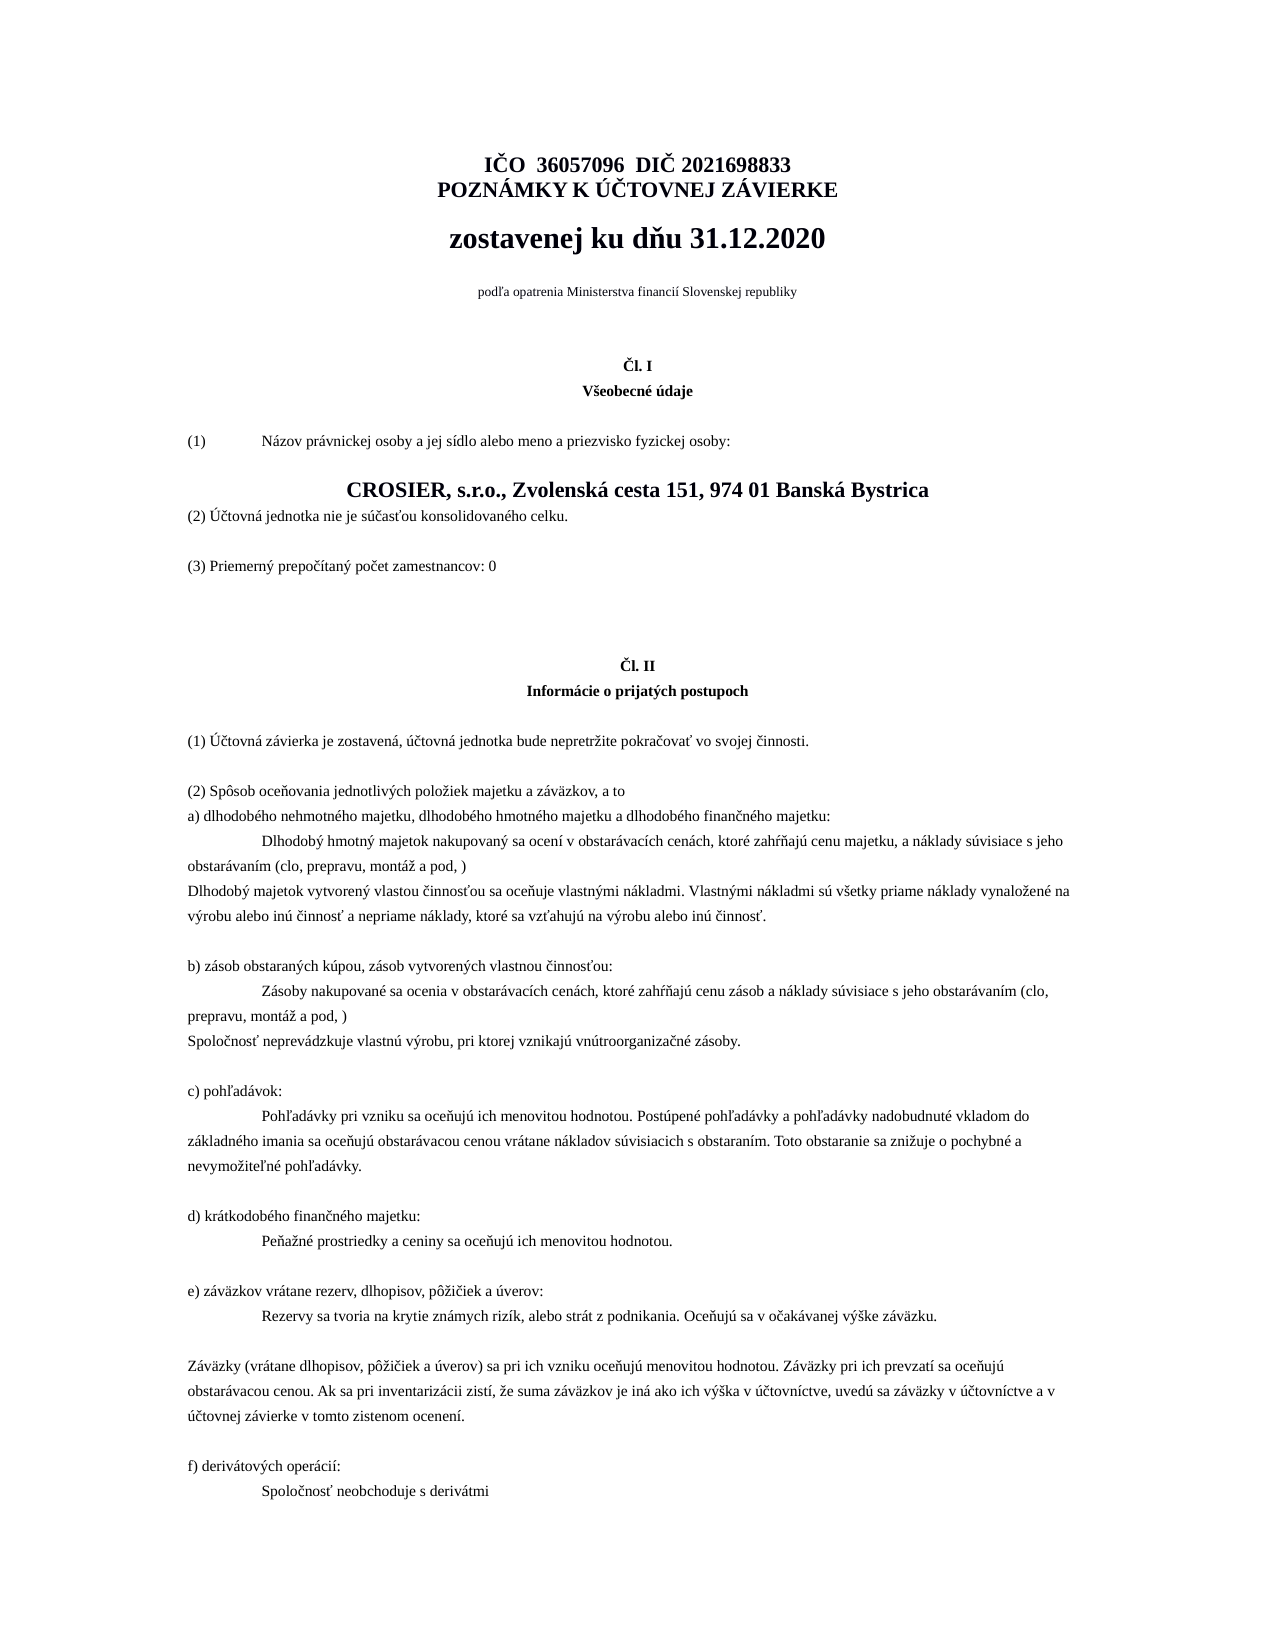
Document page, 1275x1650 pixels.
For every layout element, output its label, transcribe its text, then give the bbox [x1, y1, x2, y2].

text Spoločnosť neobchoduje s derivátmi [187, 1475, 1087, 1500]
text POZNÁMKY K ÚČTOVNEJ ZÁVIERKE [187, 175, 1087, 200]
text d) krátkodobého finančného majetku: [187, 1200, 1087, 1225]
text e) záväzkov vrátane rezerv, dlhopisov, pôžičiek a úverov: [187, 1275, 1087, 1300]
text Všeobecné údaje [187, 375, 1087, 400]
text Záväzky (vrátane dlhopisov, pôžičiek a úverov) sa pri ich vzniku oceňujú menovitou hodnotou. Záväzky pri ich prevzatí sa oceňujú obstarávacou cenou. Ak sa pri inventarizácii zistí, že suma záväzkov je iná ako ich výška v účtovníctve, uvedú sa záväzky v účtovníctve a v účtovnej závierke v tomto zistenom ocenení. [187, 1350, 1087, 1425]
text IČO 36057096 DIČ 2021698833 [187, 150, 1087, 175]
text CROSIER, s.r.o., Zvolenská cesta 151, 974 01 Banská Bystrica [187, 475, 1087, 500]
text Dlhodobý hmotný majetok nakupovaný sa ocení v obstarávacích cenách, ktoré zahŕňajú cenu majetku, a náklady súvisiace s jeho obstarávaním (clo, prepravu, montáž a pod, ) [187, 825, 1087, 875]
text (2) Spôsob oceňovania jednotlivých položiek majetku a záväzkov, a to [187, 775, 1087, 800]
text Zásoby nakupované sa ocenia v obstarávacích cenách, ktoré zahŕňajú cenu zásob a náklady súvisiace s jeho obstarávaním (clo, prepravu, montáž a pod, ) [187, 975, 1087, 1025]
text f) derivátových operácií: [187, 1450, 1087, 1475]
text c) pohľadávok: [187, 1075, 1087, 1100]
text Pohľadávky pri vzniku sa oceňujú ich menovitou hodnotou. Postúpené pohľadávky a pohľadávky nadobudnuté vkladom do základného imania sa oceňujú obstarávacou cenou vrátane nákladov súvisiacich s obstaraním. Toto obstaranie sa znižuje o pochybné a nevymožiteľné pohľadávky. [187, 1100, 1087, 1175]
text (2) Účtovná jednotka nie je súčasťou konsolidovaného celku. [187, 500, 1087, 525]
text podľa opatrenia Ministerstva financií Slovenskej republiky [187, 275, 1087, 300]
text Rezervy sa tvoria na krytie známych rizík, alebo strát z podnikania. Oceňujú sa v očakávanej výške záväzku. [187, 1300, 1087, 1325]
text Spoločnosť neprevádzkuje vlastnú výrobu, pri ktorej vznikajú vnútroorganizačné zásoby. [187, 1025, 1087, 1050]
list Názov právnickej osoby a jej sídlo alebo meno a priezvisko fyzickej osoby: [187, 425, 1087, 450]
text Čl. II [187, 650, 1087, 675]
text zostavenej ku dňu 31.12.2020 [187, 225, 1087, 250]
text Peňažné prostriedky a ceniny sa oceňujú ich menovitou hodnotou. [187, 1225, 1087, 1250]
text Čl. I [187, 350, 1087, 375]
text (1) Účtovná závierka je zostavená, účtovná jednotka bude nepretržite pokračovať vo svojej činnosti. [187, 725, 1087, 750]
text Informácie o prijatých postupoch [187, 675, 1087, 700]
text b) zásob obstaraných kúpou, zásob vytvorených vlastnou činnosťou: [187, 950, 1087, 975]
text a) dlhodobého nehmotného majetku, dlhodobého hmotného majetku a dlhodobého finančného majetku: [187, 800, 1087, 825]
text Dlhodobý majetok vytvorený vlastou činnosťou sa oceňuje vlastnými nákladmi. Vlastnými nákladmi sú všetky priame náklady vynaložené na výrobu alebo inú činnosť a nepriame náklady, ktoré sa vzťahujú na výrobu alebo inú činnosť. [187, 875, 1087, 925]
text (3) Priemerný prepočítaný počet zamestnancov: 0 [187, 550, 1087, 575]
